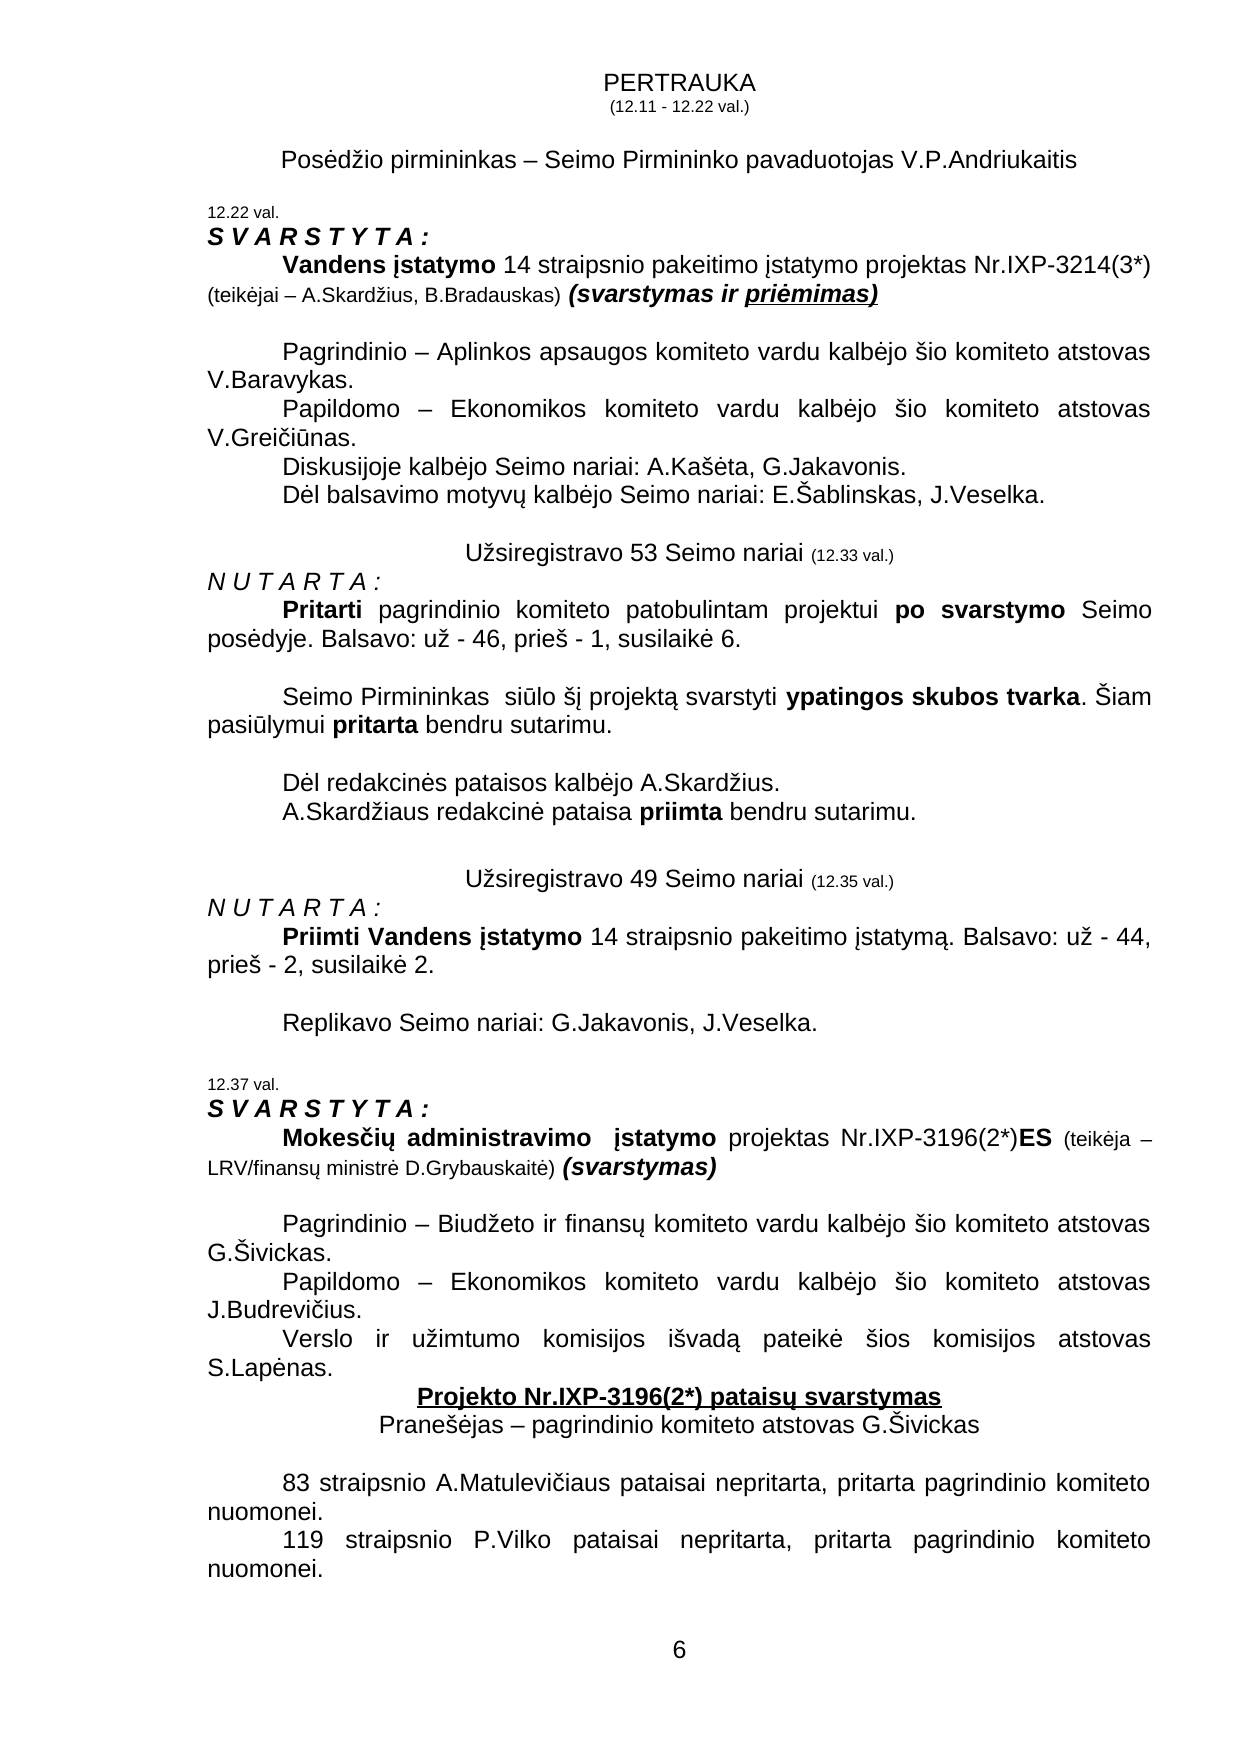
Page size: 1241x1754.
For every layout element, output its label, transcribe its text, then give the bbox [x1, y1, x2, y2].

text Seimo Pirmininkas siūlo šį projektą svarstyti ypatingos skubos tvarka. Šiam pasiūlymui pritarta bendru sutarimu. [207, 682, 1152, 739]
text 83 straipsnio A.Matulevičiaus pataisai nepritarta, pritarta pagrindinio komiteto nuomonei. [207, 1468, 1152, 1525]
text (12.11 - 12.22 val.) [207, 97, 1152, 116]
text Papildomo – Ekonomikos komiteto vardu kalbėjo šio komiteto atstovas V.Greičiūnas. [207, 394, 1152, 452]
text S V A R S T Y T A : [207, 222, 1152, 251]
text S V A R S T Y T A : [207, 1094, 1152, 1123]
text Papildomo – Ekonomikos komiteto vardu kalbėjo šio komiteto atstovas J.Budrevičius. [207, 1267, 1152, 1324]
text Dėl redakcinės pataisos kalbėjo A.Skardžius. [207, 768, 1152, 797]
text Posėdžio pirmininkas – Seimo Pirmininko pavaduotojas V.P.Andriukaitis [207, 145, 1152, 174]
text Priimti Vandens įstatymo 14 straipsnio pakeitimo įstatymą. Balsavo: už - 44, prieš - 2, susilaikė 2. [207, 921, 1152, 979]
text N U T A R T A : [207, 893, 1152, 921]
text 12.22 val. [207, 203, 1152, 222]
text Replikavo Seimo nariai: G.Jakavonis, J.Veselka. [207, 1008, 1152, 1036]
text Diskusijoje kalbėjo Seimo nariai: A.Kašėta, G.Jakavonis. [207, 452, 1152, 481]
text PERTRAUKA [207, 68, 1152, 97]
text Vandens įstatymo 14 straipsnio pakeitimo įstatymo projektas Nr.IXP-3214(3*) (teikėjai – A.Skardžius, B.Bradauskas) (svarstymas ir priėmimas) [207, 251, 1152, 308]
text Verslo ir užimtumo komisijos išvadą pateikė šios komisijos atstovas S.Lapėnas. [207, 1324, 1152, 1382]
text Pritarti pagrindinio komiteto patobulintam projektui po svarstymo Seimo posėdyje. Balsavo: už - 46, prieš - 1, susilaikė 6. [207, 596, 1152, 653]
text Pranešėjas – pagrindinio komiteto atstovas G.Šivickas [207, 1410, 1152, 1439]
text Pagrindinio – Aplinkos apsaugos komiteto vardu kalbėjo šio komiteto atstovas V.Baravykas. [207, 337, 1152, 394]
text A.Skardžiaus redakcinė pataisa priimta bendru sutarimu. [207, 797, 1152, 826]
text 12.37 val. [207, 1075, 1152, 1094]
text Pagrindinio – Biudžeto ir finansų komiteto vardu kalbėjo šio komiteto atstovas G.Šivickas. [207, 1209, 1152, 1267]
text Dėl balsavimo motyvų kalbėjo Seimo nariai: E.Šablinskas, J.Veselka. [207, 481, 1152, 509]
text Užsiregistravo 49 Seimo nariai (12.35 val.) [207, 864, 1152, 893]
text Projekto Nr.IXP-3196(2*) pataisų svarstymas [207, 1382, 1152, 1410]
text 119 straipsnio P.Vilko pataisai nepritarta, pritarta pagrindinio komiteto nuomonei. [207, 1525, 1152, 1583]
text Mokesčių administravimo įstatymo projektas Nr.IXP-3196(2*)ES (teikėja – LRV/finansų ministrė D.Grybauskaitė) (svarstymas) [207, 1123, 1152, 1180]
text N U T A R T A : [207, 567, 1152, 596]
text Užsiregistravo 53 Seimo nariai (12.33 val.) [207, 538, 1152, 567]
